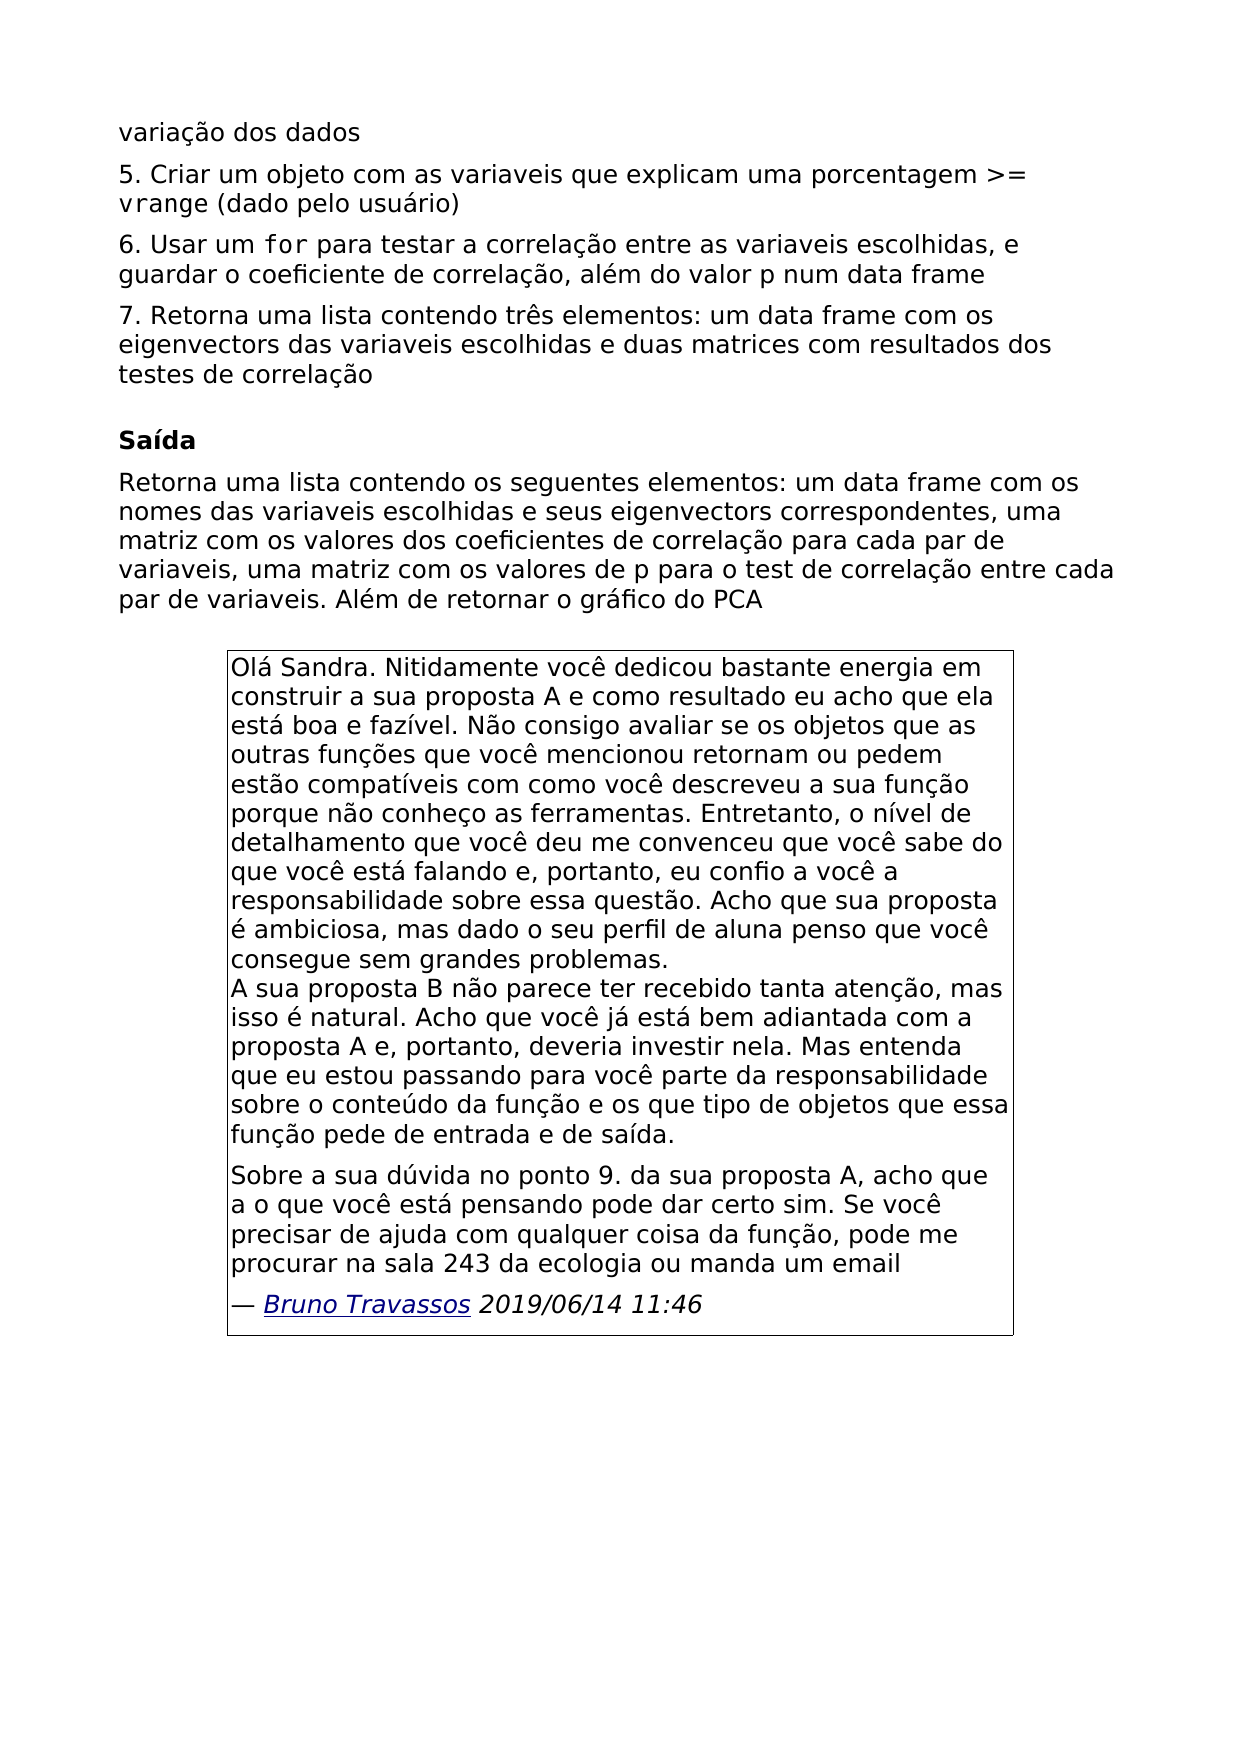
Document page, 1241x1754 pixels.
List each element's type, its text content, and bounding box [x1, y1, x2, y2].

text variação dos dados [118, 118, 1122, 147]
text 5. Criar um objeto com as variaveis que explicam uma porcentagem >= vrange (dado pelo usuário) [118, 160, 1122, 218]
text 7. Retorna uma lista contendo três elementos: um data frame com os eigenvectors das variaveis escolhidas e duas matrices com resultados dos testes de correlação [118, 301, 1122, 389]
subtitle Saída [118, 426, 1122, 456]
table_header Olá Sandra. Nitidamente você dedicou bastante energia em construir a sua proposta A e como resultado eu acho que ela está boa e fazível. Não consigo avaliar se os objetos que as outras funções que você mencionou retornam ou pedem estão compatíveis com como você descreveu a sua função porque não conheço as ferramentas. Entretanto, o nível de detalhamento que você deu me convenceu que você sabe do que você está falando e, portanto, eu confio a você a responsabilidade sobre essa questão. Acho que sua proposta é ambiciosa, mas dado o seu perfil de aluna penso que você consegue sem grandes problemas. A sua proposta B não parece ter recebido tanta atenção, mas isso é natural. Acho que você já está bem adiantada com a proposta A e, portanto, deveria investir nela. Mas entenda que eu estou passando para você parte da responsabilidade sobre o conteúdo da função e os que tipo de objetos que essa função pede de entrada e de saída. Sobre a sua dúvida no ponto 9. da sua proposta A, acho que a o que você está pensando pode dar certo sim. Se você precisar de ajuda com qualquer coisa da função, pode me procurar na sala 243 da ecologia ou manda um email — Bruno Travassos 2019/06/14 11:46 [228, 651, 1013, 1335]
text 6. Usar um for para testar a correlação entre as variaveis escolhidas, e guardar o coeficiente de correlação, além do valor p num data frame [118, 231, 1122, 289]
text Retorna uma lista contendo os seguentes elementos: um data frame com os nomes das variaveis escolhidas e seus eigenvectors correspondentes, uma matriz com os valores dos coeficientes de correlação para cada par de variaveis, uma matriz com os valores de p para o test de correlação entre cada par de variaveis. Além de retornar o gráfico do PCA [118, 468, 1122, 614]
